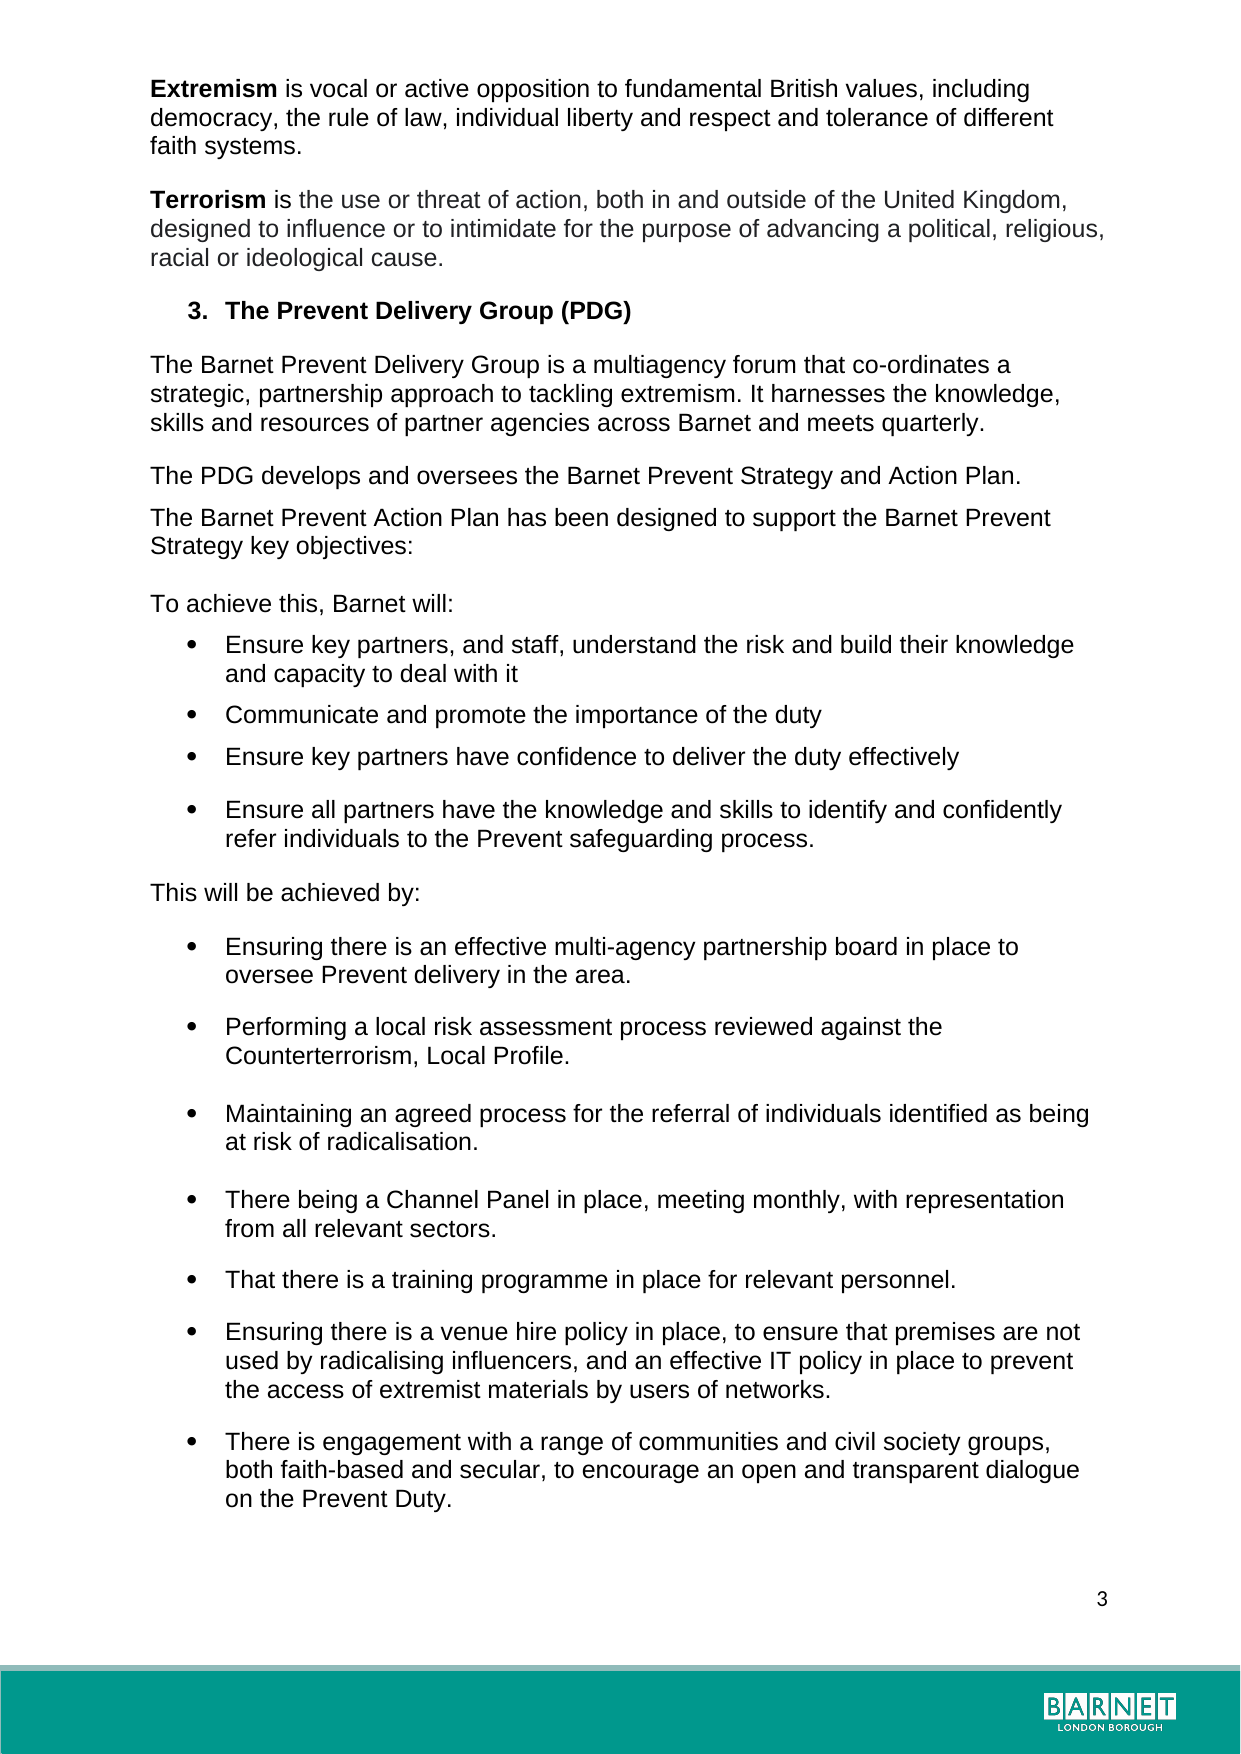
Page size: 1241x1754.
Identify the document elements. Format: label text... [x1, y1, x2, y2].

text The PDG develops and oversees the Barnet Prevent Strategy and Action Plan. [150, 461, 1107, 490]
list Ensure key partners have confidence to deliver the duty effectively [187, 741, 1107, 770]
list There being a Channel Panel in place, meeting monthly, with representation from all relevant sectors. [187, 1185, 1107, 1242]
list Maintaining an agreed process for the referral of individuals identified as being at risk of radicalisation. [187, 1098, 1107, 1185]
text Terrorism is the use or threat of action, both in and outside of the United Kingdom, designed to influence or to intimidate for the purpose of advancing a political, religious, racial or ideological cause. [150, 185, 1107, 271]
list Ensuring there is a venue hire policy in place, to ensure that premises are not used by radicalising influencers, and an effective IT policy in place to prevent the access of extremist materials by users of networks. [187, 1317, 1107, 1403]
list There is engagement with a range of communities and civil society groups, both faith-based and secular, to encourage an open and transparent dialogue on the Prevent Duty. [187, 1426, 1107, 1513]
list Ensuring there is an effective multi-agency partnership board in place to oversee Prevent delivery in the area. [187, 932, 1107, 989]
list Ensure all partners have the knowledge and skills to identify and confidently refer individuals to the Prevent safeguarding process. [187, 795, 1107, 853]
list The Prevent Delivery Group (PDG) [187, 296, 1107, 325]
list Communicate and promote the importance of the duty [187, 700, 1107, 729]
list Ensure key partners, and staff, understand the risk and build their knowledge and capacity to deal with it [187, 630, 1107, 688]
list Performing a local risk assessment process reviewed against the Counterterrorism, Local Profile. [187, 1012, 1107, 1070]
text The Barnet Prevent Action Plan has been designed to support the Barnet Prevent Strategy key objectives: [150, 502, 1107, 560]
text To achieve this, Barnet will: [150, 589, 1107, 617]
text This will be achieved by: [150, 878, 1107, 907]
list That there is a training programme in place for relevant personnel. [187, 1265, 1107, 1294]
text The Barnet Prevent Delivery Group is a multiagency forum that co-ordinates a strategic, partnership approach to tackling extremism. It harnesses the knowledge, skills and resources of partner agencies across Barnet and meets quarterly. [150, 350, 1107, 436]
text Extremism is vocal or active opposition to fundamental British values, including democracy, the rule of law, individual liberty and respect and tolerance of different faith systems. [150, 74, 1107, 160]
